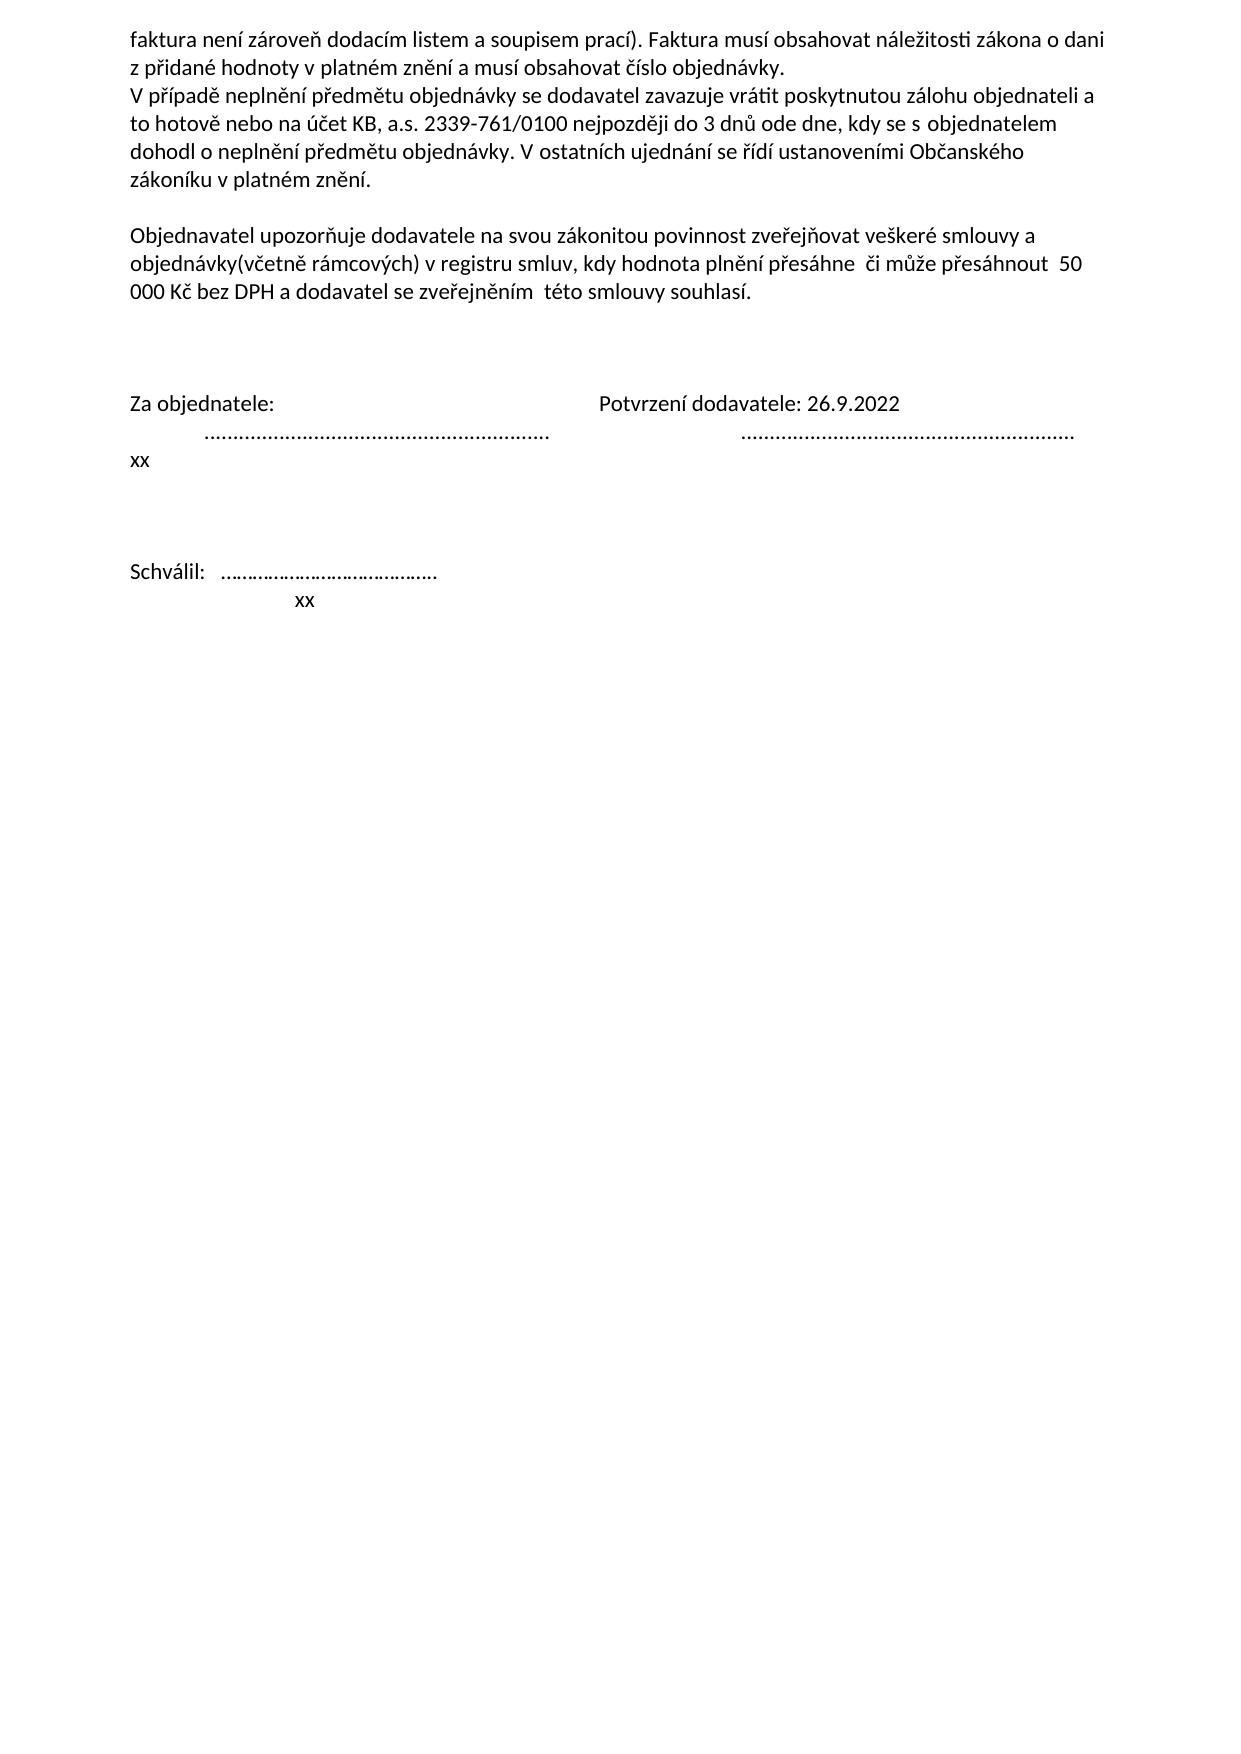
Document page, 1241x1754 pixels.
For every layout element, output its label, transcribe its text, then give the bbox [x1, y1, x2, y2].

text V případě neplnění předmětu objednávky se dodavatel zavazuje vrátit poskytnutou zálohu objednateli a to hotově nebo na účet KB, a.s. 2339-761/0100 nejpozději do 3 dnů ode dne, kdy se s objednatelem dohodl o neplnění předmětu objednávky. V ostatních ujednání se řídí ustanoveními Občanského zákoníku v platném znění. [130, 81, 1110, 193]
text Objednavatel upozorňuje dodavatele na svou zákonitou povinnost zveřejňovat veškeré smlouvy a objednávky(včetně rámcových) v registru smluv, kdy hodnota plnění přesáhne či může přesáhnout 50 000 Kč bez DPH a dodavatel se zveřejněním této smlouvy souhlasí. [130, 221, 1110, 333]
text ............................................................ .......................................................... [130, 417, 1110, 445]
text xx [130, 585, 1110, 613]
text Schválil: ………………………………….. [130, 557, 1110, 585]
text Za objednatele: Potvrzení dodavatele: 26.9.2022 [130, 389, 1110, 417]
text faktura není zároveň dodacím listem a soupisem prací). Faktura musí obsahovat náležitosti zákona o dani z přidané hodnoty v platném znění a musí obsahovat číslo objednávky. [130, 25, 1110, 81]
text xx [130, 445, 1110, 473]
